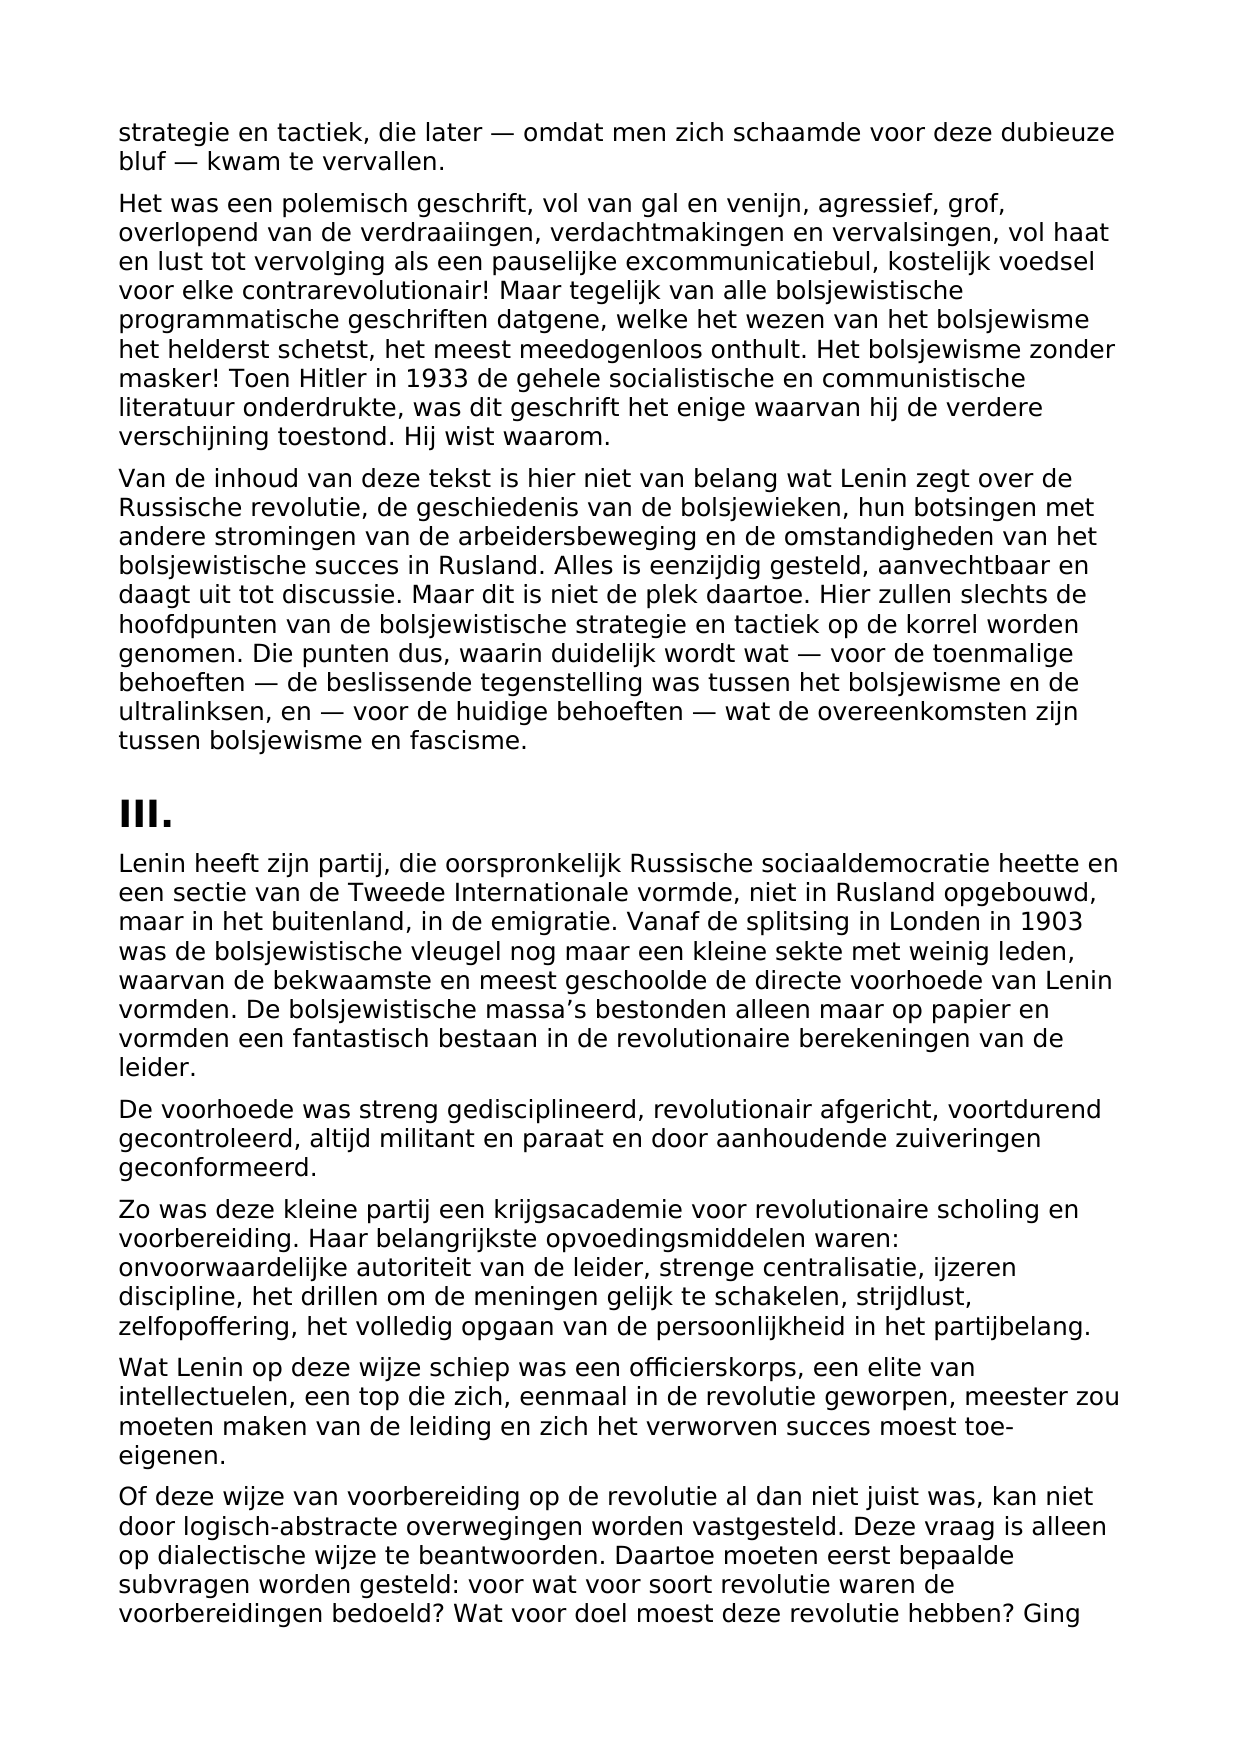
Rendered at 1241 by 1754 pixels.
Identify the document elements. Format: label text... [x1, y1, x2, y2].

text Wat Lenin op deze wijze schiep was een officierskorps, een elite van intellectuelen, een top die zich, eenmaal in de revolutie geworpen, meester zou moeten maken van de leiding en zich het verworven succes moest toe-eigenen. [118, 1353, 1122, 1470]
text Zo was deze kleine partij een krijgsacademie voor revolutionaire scholing en voorbereiding. Haar belangrijkste opvoedingsmiddelen waren: onvoorwaardelijke autoriteit van de leider, strenge centralisatie, ijzeren discipline, het drillen om de meningen gelijk te schakelen, strijdlust, zelfopoffering, het volledig opgaan van de persoonlijkheid in het partijbelang. [118, 1195, 1122, 1341]
text Lenin heeft zijn partij, die oorspronkelijk Russische sociaaldemocratie heette en een sectie van de Tweede Internationale vormde, niet in Rusland opgebouwd, maar in het buitenland, in de emigratie. Vanaf de splitsing in Londen in 1903 was de bolsjewistische vleugel nog maar een kleine sekte met weinig leden, waarvan de bekwaamste en meest geschoolde de directe voorhoede van Lenin vormden. De bolsjewistische massa’s bestonden alleen maar op papier en vormden een fantastisch bestaan in de revolutionaire berekeningen van de leider. [118, 849, 1122, 1083]
text Van de inhoud van deze tekst is hier niet van belang wat Lenin zegt over de Russische revolutie, de geschiedenis van de bolsjewieken, hun botsingen met andere stromingen van de arbeidersbeweging en de omstandigheden van het bolsjewistische succes in Rusland. Alles is eenzijdig gesteld, aanvechtbaar en daagt uit tot discussie. Maar dit is niet de plek daartoe. Hier zullen slechts de hoofdpunten van de bolsjewistische strategie en tactiek op de korrel worden genomen. Die punten dus, waarin duidelijk wordt wat — voor de toenmalige behoeften — de beslissende tegenstelling was tussen het bolsjewisme en de ultralinksen, en — voor de huidige behoeften — wat de overeenkomsten zijn tussen bolsjewisme en fascisme. [118, 464, 1122, 756]
text De voorhoede was streng gedisciplineerd, revolutionair afgericht, voortdurend gecontroleerd, altijd militant en paraat en door aanhoudende zuiveringen geconformeerd. [118, 1095, 1122, 1183]
text Het was een polemisch geschrift, vol van gal en venijn, agressief, grof, overlopend van de verdraaiingen, verdachtmakingen en vervalsingen, vol haat en lust tot vervolging als een pauselijke excommunicatiebul, kostelijk voedsel voor elke contrarevolutionair! Maar tegelijk van alle bolsjewistische programmatische geschriften datgene, welke het wezen van het bolsjewisme het helderst schetst, het meest meedogenloos onthult. Het bolsjewisme zonder masker! Toen Hitler in 1933 de gehele socialistische en communistische literatuur onderdrukte, was dit geschrift het enige waarvan hij de verdere verschijning toestond. Hij wist waarom. [118, 189, 1122, 451]
subtitle III. [118, 793, 1122, 837]
text Of deze wijze van voorbereiding op de revolutie al dan niet juist was, kan niet door logisch-abstracte overwegingen worden vastgesteld. Deze vraag is alleen op dialectische wijze te beantwoorden. Daartoe moeten eerst bepaalde subvragen worden gesteld: voor wat voor soort revolutie waren de voorbereidingen bedoeld? Wat voor doel moest deze revolutie hebben? Ging [118, 1483, 1122, 1628]
text strategie en tactiek, die later — omdat men zich schaamde voor deze dubieuze bluf — kwam te vervallen. [118, 118, 1122, 176]
